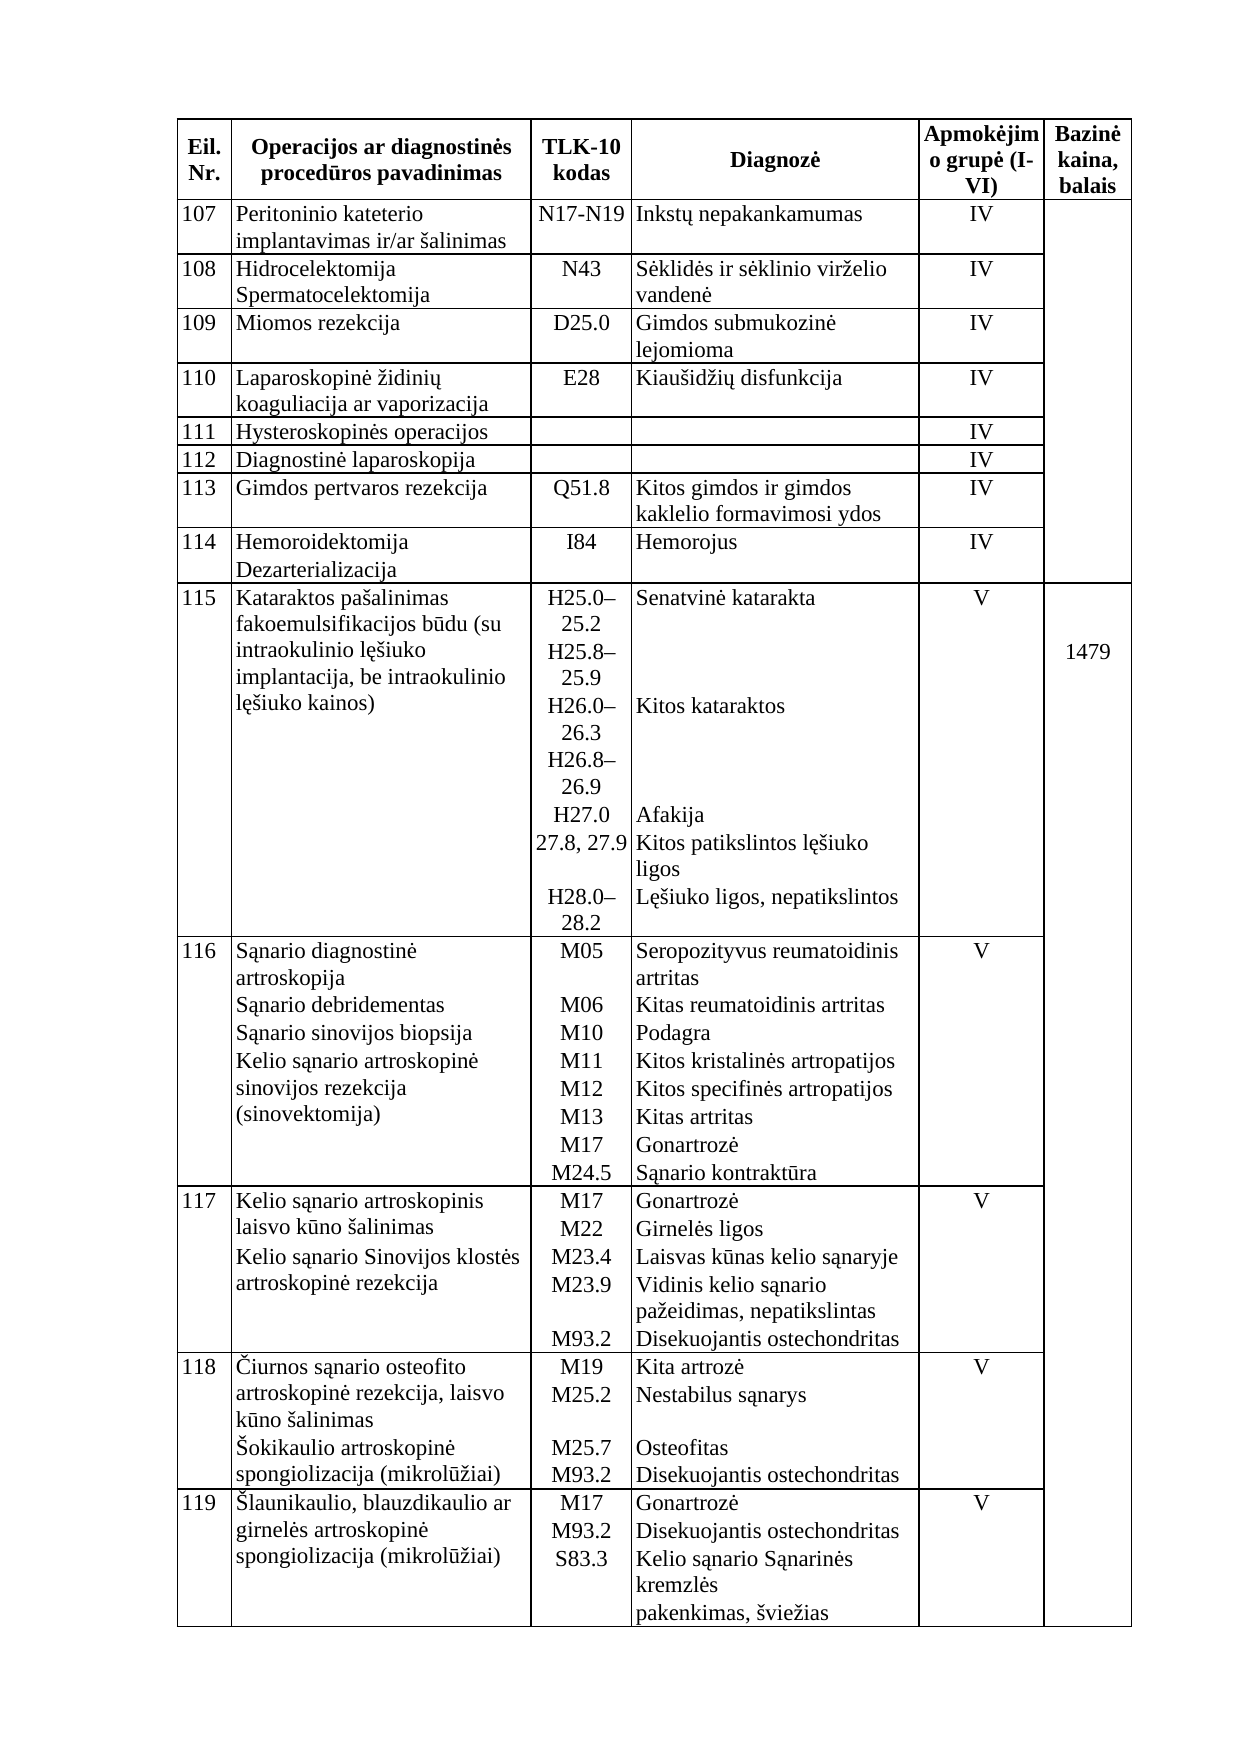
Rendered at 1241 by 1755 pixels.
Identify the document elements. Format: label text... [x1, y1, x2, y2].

table_cell V [920, 1490, 1043, 1626]
table_cell 110 [178, 364, 231, 416]
table_cell Miomos rezekcija [232, 309, 530, 362]
table_cell Nestabilus sąnarys [632, 1379, 918, 1432]
table_cell [632, 446, 636, 472]
table_header Operacijos ar diagnostinės procedūros pavadinimas [232, 120, 530, 199]
table_cell Kitos kataraktos [632, 691, 918, 799]
table_cell M19 [627, 1353, 631, 1379]
table_cell V [920, 937, 1043, 1185]
table_cell M17 [532, 1130, 631, 1157]
table_cell Sąnario sinovijos biopsija [232, 1018, 530, 1046]
table_cell M93.2 [532, 1460, 631, 1488]
table_cell N43 [532, 255, 631, 308]
table_cell Hemorojus [632, 528, 918, 582]
table_cell H28.0–28.2 [532, 881, 631, 936]
table_cell M23.4 [532, 1241, 631, 1269]
table_cell IV [920, 364, 1043, 416]
table_cell 111 [227, 418, 231, 444]
table_cell Kitas reumatoidinis artritas [632, 990, 918, 1018]
table_cell Kitas artritas [632, 1102, 918, 1129]
table_cell Vidinis kelio sąnario pažeidimas, nepatikslintas [632, 1269, 918, 1323]
table_cell Girnelės ligos [632, 1213, 918, 1241]
table_cell H26.0–26.3 [532, 691, 631, 745]
table_header TLK-10 kodas [532, 120, 631, 199]
table_cell H25.0–25.2 [627, 584, 631, 636]
table_cell Šlaunikaulio, blauzdikaulio ar girnelės artroskopinė spongiolizacija (mikrolūžiai) [232, 1490, 530, 1626]
table_cell I84 [532, 528, 631, 582]
table_cell 119 [178, 1490, 231, 1626]
table_cell M22 [532, 1213, 631, 1241]
table_cell N17-N19 [532, 200, 631, 253]
table_header Eil. Nr. [178, 120, 231, 199]
table_cell H25.8–25.9 [532, 636, 631, 691]
table_cell M17 [627, 1490, 631, 1516]
table_cell [1045, 584, 1131, 636]
table_cell M24.5 [532, 1158, 631, 1185]
table_cell Disekuojantis ostechondritas [632, 1324, 918, 1351]
table_cell 116 [178, 937, 231, 1185]
table_cell M10 [532, 1018, 631, 1046]
table_cell [627, 418, 631, 444]
table_cell IV [920, 200, 1043, 253]
table_cell E28 [532, 364, 631, 416]
table_cell M12 [532, 1074, 631, 1102]
table_cell Hidrocelektomija Spermatocelektomija [232, 255, 530, 308]
table_cell 108 [178, 255, 231, 308]
table_cell Gonartrozė [632, 1130, 918, 1157]
table_cell [627, 446, 631, 472]
table_cell Kataraktos pašalinimas fakoemulsifikacijos būdu (su intraokulinio lęšiuko implantacija, be intraokulinio lęšiuko kainos) [232, 584, 530, 936]
table_cell 1479 [1045, 636, 1131, 1626]
table_cell M25.2 [532, 1379, 631, 1432]
table_cell M93.2 [532, 1324, 631, 1351]
table_cell M25.7 [532, 1432, 631, 1460]
table_cell V [920, 584, 1043, 936]
table_cell Q51.8 [532, 474, 631, 526]
table_cell Kelio sąnario Sinovijos klostės artroskopinė rezekcija [232, 1241, 530, 1351]
table_cell M11 [532, 1046, 631, 1074]
table_cell M23.9 [532, 1269, 631, 1323]
table_cell Afakija [632, 799, 918, 827]
table_cell [1045, 200, 1131, 582]
table_cell Kelio sąnario artroskopinė sinovijos rezekcija (sinovektomija) [232, 1046, 530, 1185]
table_cell M17 [627, 1187, 631, 1213]
table_cell S83.3 [532, 1544, 631, 1626]
table_cell Senatvinė katarakta [632, 584, 918, 691]
table_cell IV [920, 309, 1043, 362]
table_cell 112 [227, 446, 231, 472]
table_cell Kiaušidžių disfunkcija [632, 364, 918, 416]
table_cell V [920, 1187, 1043, 1351]
table_cell Lęšiuko ligos, nepatikslintos [632, 881, 918, 936]
table_cell Šokikaulio artroskopinė spongiolizacija (mikrolūžiai) [232, 1432, 530, 1488]
table_cell H27.0 [532, 799, 631, 827]
table_cell 27.8, 27.9 [532, 827, 631, 881]
table_cell M93.2 [532, 1516, 631, 1544]
table_cell Osteofitas [632, 1432, 918, 1460]
table_cell Kitos specifinės artropatijos [632, 1074, 918, 1102]
table_cell Inkstų nepakankamumas [632, 200, 918, 253]
table_cell 107 [178, 200, 231, 253]
table_cell Kitos patikslintos lęšiuko ligos [632, 827, 918, 881]
table_cell pakenkimas, šviežias [632, 1598, 918, 1626]
table_cell 109 [178, 309, 231, 362]
table_header Diagnozė [632, 120, 918, 199]
table_cell Sąnario kontraktūra [632, 1158, 918, 1185]
table_cell IV [920, 528, 1043, 582]
table_cell Disekuojantis ostechondritas [632, 1460, 918, 1488]
table_cell Sąnario debridementas [232, 990, 530, 1018]
table_cell 113 [178, 474, 231, 526]
table_cell Podagra [632, 1018, 918, 1046]
table_cell 117 [178, 1187, 231, 1351]
table_cell D25.0 [532, 309, 631, 362]
table_cell Kelio sąnario Sąnarinės kremzlės [632, 1544, 918, 1598]
table_cell V [920, 1353, 1043, 1488]
table_cell H26.8–26.9 [532, 745, 631, 799]
table_cell 114 [178, 528, 231, 582]
table_cell 118 [178, 1353, 231, 1488]
table_cell M06 [532, 990, 631, 1018]
table_cell M05 [532, 937, 631, 990]
table_cell Kitos kristalinės artropatijos [632, 1046, 918, 1074]
table_cell Gimdos pertvaros rezekcija [232, 474, 530, 526]
table_cell IV [920, 474, 1043, 526]
table_cell [632, 418, 636, 444]
table_cell Dezarterializacija [232, 554, 530, 582]
table_cell Disekuojantis ostechondritas [632, 1516, 918, 1544]
table_cell M13 [532, 1102, 631, 1129]
table_cell Sėklidės ir sėklinio virželio vandenė [632, 255, 918, 308]
table_cell IV [920, 255, 1043, 308]
table_cell Laisvas kūnas kelio sąnaryje [632, 1241, 918, 1269]
table_cell 115 [178, 584, 231, 936]
table_cell Kelio sąnario artroskopinis laisvo kūno šalinimas [232, 1187, 530, 1241]
